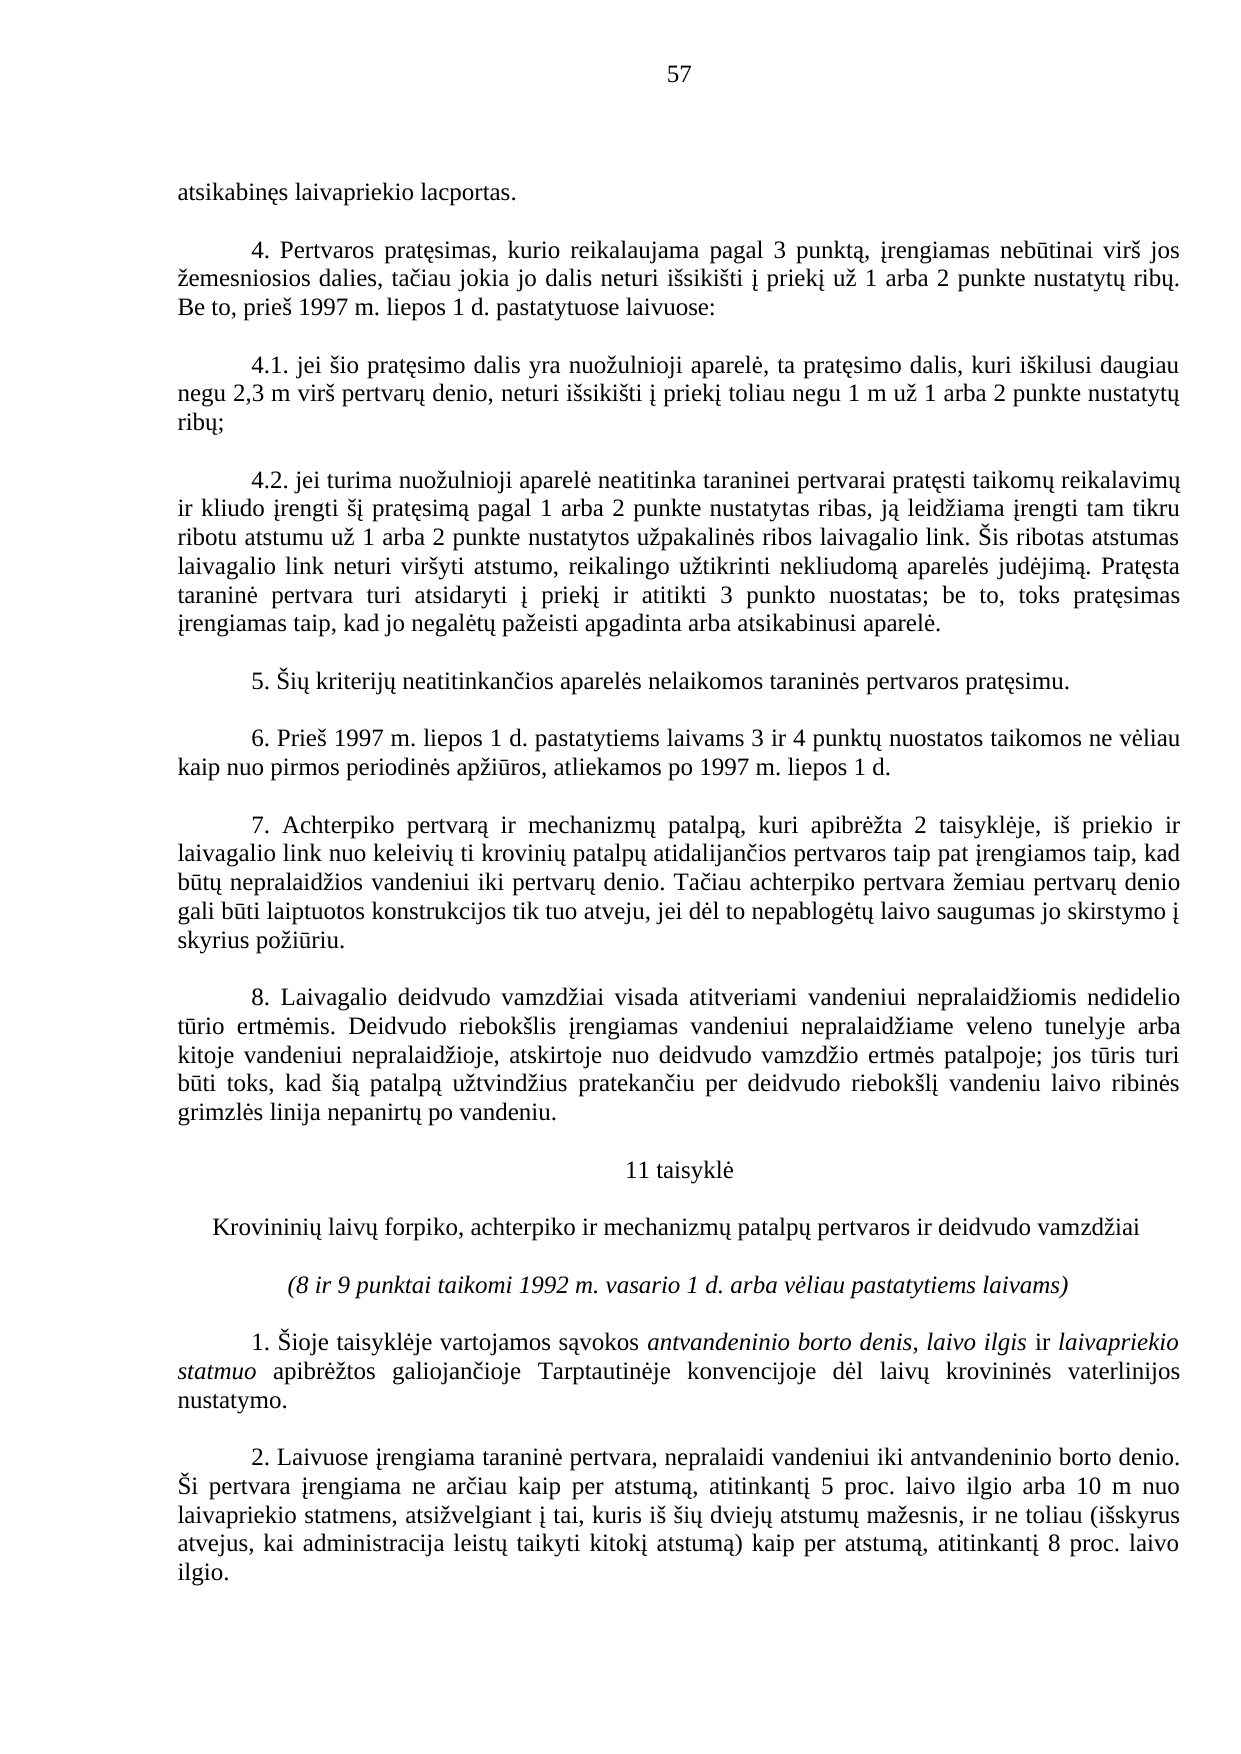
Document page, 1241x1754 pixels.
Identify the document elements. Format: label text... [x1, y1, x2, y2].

text 4. Pertvaros pratęsimas, kurio reikalaujama pagal 3 punktą, įrengiamas nebūtinai virš jos žemesniosios dalies, tačiau jokia jo dalis neturi išsikišti į priekį už 1 arba 2 punkte nustatytų ribų. Be to, prieš 1997 m. liepos 1 d. pastatytuose laivuose: [177, 235, 1181, 321]
text 8. Laivagalio deidvudo vamzdžiai visada atitveriami vandeniui nepralaidžiomis nedidelio tūrio ertmėmis. Deidvudo riebokšlis įrengiamas vandeniui nepralaidžiame veleno tunelyje arba kitoje vandeniui nepralaidžioje, atskirtoje nuo deidvudo vamzdžio ertmės patalpoje; jos tūris turi būti toks, kad šią patalpą užtvindžius pratekančiu per deidvudo riebokšlį vandeniu laivo ribinės grimzlės linija nepanirtų po vandeniu. [177, 982, 1181, 1126]
text 1. Šioje taisyklėje vartojamos sąvokos antvandeninio borto denis, laivo ilgis ir laivapriekio statmuo apibrėžtos galiojančioje Tarptautinėje konvencijoje dėl laivų krovininės vaterlinijos nustatymo. [177, 1327, 1181, 1413]
text 6. Prieš 1997 m. liepos 1 d. pastatytiems laivams 3 ir 4 punktų nuostatos taikomos ne vėliau kaip nuo pirmos periodinės apžiūros, atliekamos po 1997 m. liepos 1 d. [177, 723, 1181, 781]
text Krovininių laivų forpiko, achterpiko ir mechanizmų patalpų pertvaros ir deidvudo vamzdžiai [177, 1212, 1181, 1241]
text 11 taisyklė [177, 1155, 1181, 1183]
text (8 ir 9 punktai taikomi 1992 m. vasario 1 d. arba vėliau pastatytiems laivams) [177, 1270, 1181, 1298]
text 5. Šių kriterijų neatitinkančios aparelės nelaikomos taraninės pertvaros pratęsimu. [177, 666, 1181, 695]
text 4.2. jei turima nuožulnioji aparelė neatitinka taraninei pertvarai pratęsti taikomų reikalavimų ir kliudo įrengti šį pratęsimą pagal 1 arba 2 punkte nustatytas ribas, ją leidžiama įrengti tam tikru ribotu atstumu už 1 arba 2 punkte nustatytos užpakalinės ribos laivagalio link. Šis ribotas atstumas laivagalio link neturi viršyti atstumo, reikalingo užtikrinti nekliudomą aparelės judėjimą. Pratęsta taraninė pertvara turi atsidaryti į priekį ir atitikti 3 punkto nuostatas; be to, toks pratęsimas įrengiamas taip, kad jo negalėtų pažeisti apgadinta arba atsikabinusi aparelė. [177, 465, 1181, 637]
text 2. Laivuose įrengiama taraninė pertvara, nepralaidi vandeniui iki antvandeninio borto denio. Ši pertvara įrengiama ne arčiau kaip per atstumą, atitinkantį 5 proc. laivo ilgio arba 10 m nuo laivapriekio statmens, atsižvelgiant į tai, kuris iš šių dviejų atstumų mažesnis, ir ne toliau (išskyrus atvejus, kai administracija leistų taikyti kitokį atstumą) kaip per atstumą, atitinkantį 8 proc. laivo ilgio. [177, 1442, 1181, 1586]
text 4.1. jei šio pratęsimo dalis yra nuožulnioji aparelė, ta pratęsimo dalis, kuri iškilusi daugiau negu 2,3 m virš pertvarų denio, neturi išsikišti į priekį toliau negu 1 m už 1 arba 2 punkte nustatytų ribų; [177, 350, 1181, 436]
text 7. Achterpiko pertvarą ir mechanizmų patalpą, kuri apibrėžta 2 taisyklėje, iš priekio ir laivagalio link nuo keleivių ti krovinių patalpų atidalijančios pertvaros taip pat įrengiamos taip, kad būtų nepralaidžios vandeniui iki pertvarų denio. Tačiau achterpiko pertvara žemiau pertvarų denio gali būti laiptuotos konstrukcijos tik tuo atveju, jei dėl to nepablogėtų laivo saugumas jo skirstymo į skyrius požiūriu. [177, 810, 1181, 953]
text atsikabinęs laivapriekio lacportas. [177, 177, 1181, 206]
